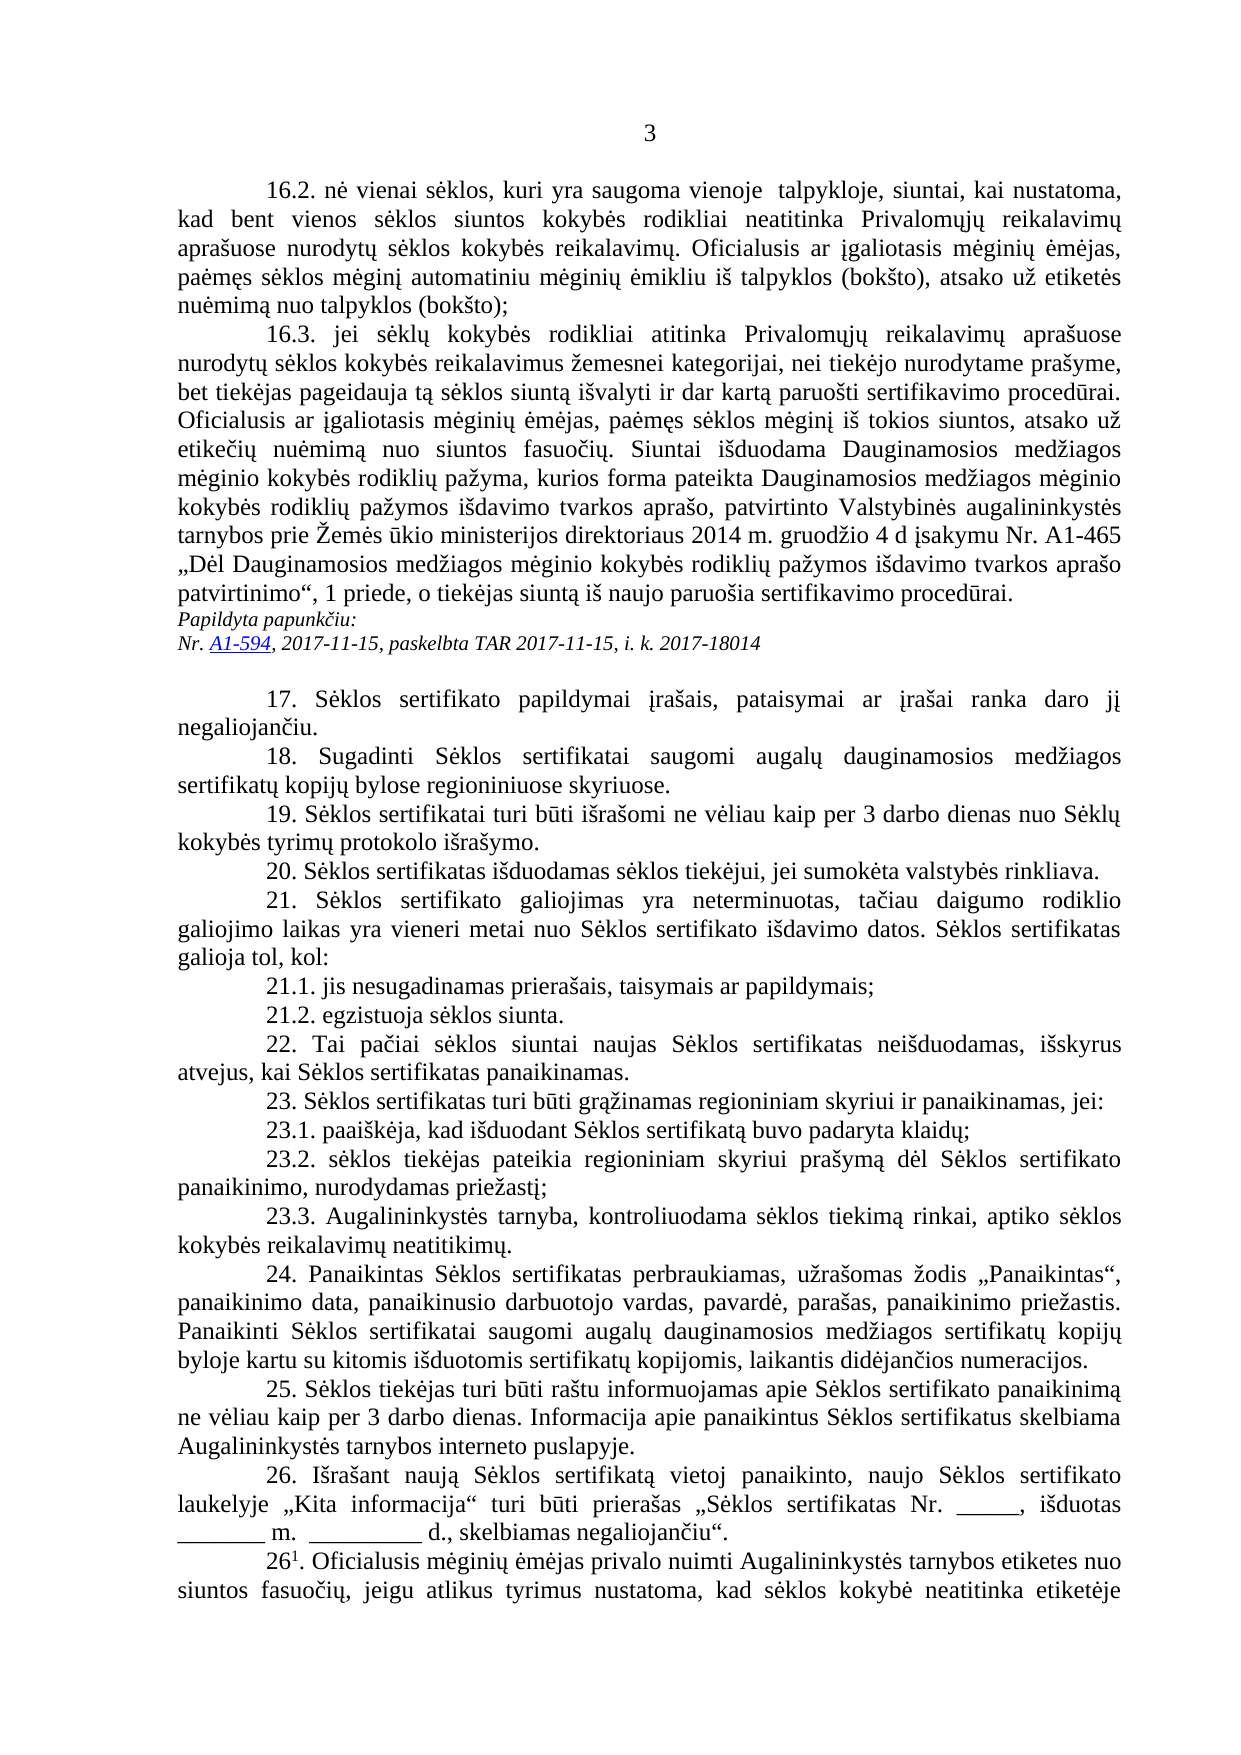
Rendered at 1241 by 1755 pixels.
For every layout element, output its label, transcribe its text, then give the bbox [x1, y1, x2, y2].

text Nr. A1-594, 2017-11-15, paskelbta TAR 2017-11-15, i. k. 2017-18014 [177, 631, 1122, 655]
text 23. Sėklos sertifikatas turi būti grąžinamas regioniniam skyriui ir panaikinamas, jei: [177, 1086, 1122, 1115]
text 22. Tai pačiai sėklos siuntai naujas Sėklos sertifikatas neišduodamas, išskyrus atvejus, kai Sėklos sertifikatas panaikinamas. [177, 1029, 1122, 1086]
text 24. Panaikintas Sėklos sertifikatas perbraukiamas, užrašomas žodis „Panaikintas“, panaikinimo data, panaikinusio darbuotojo vardas, pavardė, parašas, panaikinimo priežastis. Panaikinti Sėklos sertifikatai saugomi augalų dauginamosios medžiagos sertifikatų kopijų byloje kartu su kitomis išduotomis sertifikatų kopijomis, laikantis didėjančios numeracijos. [177, 1259, 1122, 1374]
text 23.3. Augalininkystės tarnyba, kontroliuodama sėklos tiekimą rinkai, aptiko sėklos kokybės reikalavimų neatitikimų. [177, 1201, 1122, 1259]
text Papildyta papunkčiu: [177, 607, 1122, 631]
text 20. Sėklos sertifikatas išduodamas sėklos tiekėjui, jei sumokėta valstybės rinkliava. [177, 856, 1122, 885]
text 26. Išrašant naują Sėklos sertifikatą vietoj panaikinto, naujo Sėklos sertifikato laukelyje „Kita informacija“ turi būti prierašas „Sėklos sertifikatas Nr. _____, išduotas _______ m. _________ d., skelbiamas negaliojančiu“. [177, 1460, 1122, 1546]
text 25. Sėklos tiekėjas turi būti raštu informuojamas apie Sėklos sertifikato panaikinimą ne vėliau kaip per 3 darbo dienas. Informacija apie panaikintus Sėklos sertifikatus skelbiama Augalininkystės tarnybos interneto puslapyje. [177, 1374, 1122, 1460]
text 21.1. jis nesugadinamas prierašais, taisymais ar papildymais; [177, 971, 1122, 1000]
text 23.2. sėklos tiekėjas pateikia regioniniam skyriui prašymą dėl Sėklos sertifikato panaikinimo, nurodydamas priežastį; [177, 1144, 1122, 1201]
text 16.2. nė vienai sėklos, kuri yra saugoma vienoje talpykloje, siuntai, kai nustatoma, kad bent vienos sėklos siuntos kokybės rodikliai neatitinka Privalomųjų reikalavimų aprašuose nurodytų sėklos kokybės reikalavimų. Oficialusis ar įgaliotasis mėginių ėmėjas, paėmęs sėklos mėginį automatiniu mėginių ėmikliu iš talpyklos (bokšto), atsako už etiketės nuėmimą nuo talpyklos (bokšto); [177, 176, 1122, 319]
text 18. Sugadinti Sėklos sertifikatai saugomi augalų dauginamosios medžiagos sertifikatų kopijų bylose regioniniuose skyriuose. [177, 741, 1122, 799]
text 16.3. jei sėklų kokybės rodikliai atitinka Privalomųjų reikalavimų aprašuose nurodytų sėklos kokybės reikalavimus žemesnei kategorijai, nei tiekėjo nurodytame prašyme, bet tiekėjas pageidauja tą sėklos siuntą išvalyti ir dar kartą paruošti sertifikavimo procedūrai. Oficialusis ar įgaliotasis mėginių ėmėjas, paėmęs sėklos mėginį iš tokios siuntos, atsako už etikečių nuėmimą nuo siuntos fasuočių. Siuntai išduodama Dauginamosios medžiagos mėginio kokybės rodiklių pažyma, kurios forma pateikta Dauginamosios medžiagos mėginio kokybės rodiklių pažymos išdavimo tvarkos aprašo, patvirtinto Valstybinės augalininkystės tarnybos prie Žemės ūkio ministerijos direktoriaus 2014 m. gruodžio 4 d įsakymu Nr. A1-465 „Dėl Dauginamosios medžiagos mėginio kokybės rodiklių pažymos išdavimo tvarkos aprašo patvirtinimo“, 1 priede, o tiekėjas siuntą iš naujo paruošia sertifikavimo procedūrai. [177, 319, 1122, 607]
text 23.1. paaiškėja, kad išduodant Sėklos sertifikatą buvo padaryta klaidų; [177, 1115, 1122, 1144]
text 17. Sėklos sertifikato papildymai įrašais, pataisymai ar įrašai ranka daro jį negaliojančiu. [177, 684, 1122, 741]
text 21.2. egzistuoja sėklos siunta. [177, 1000, 1122, 1029]
text 261. Oficialusis mėginių ėmėjas privalo nuimti Augalininkystės tarnybos etiketes nuo siuntos fasuočių, jeigu atlikus tyrimus nustatoma, kad sėklos kokybė neatitinka etiketėje [177, 1546, 1122, 1604]
text 19. Sėklos sertifikatai turi būti išrašomi ne vėliau kaip per 3 darbo dienas nuo Sėklų kokybės tyrimų protokolo išrašymo. [177, 799, 1122, 856]
text 21. Sėklos sertifikato galiojimas yra neterminuotas, tačiau daigumo rodiklio galiojimo laikas yra vieneri metai nuo Sėklos sertifikato išdavimo datos. Sėklos sertifikatas galioja tol, kol: [177, 885, 1122, 971]
